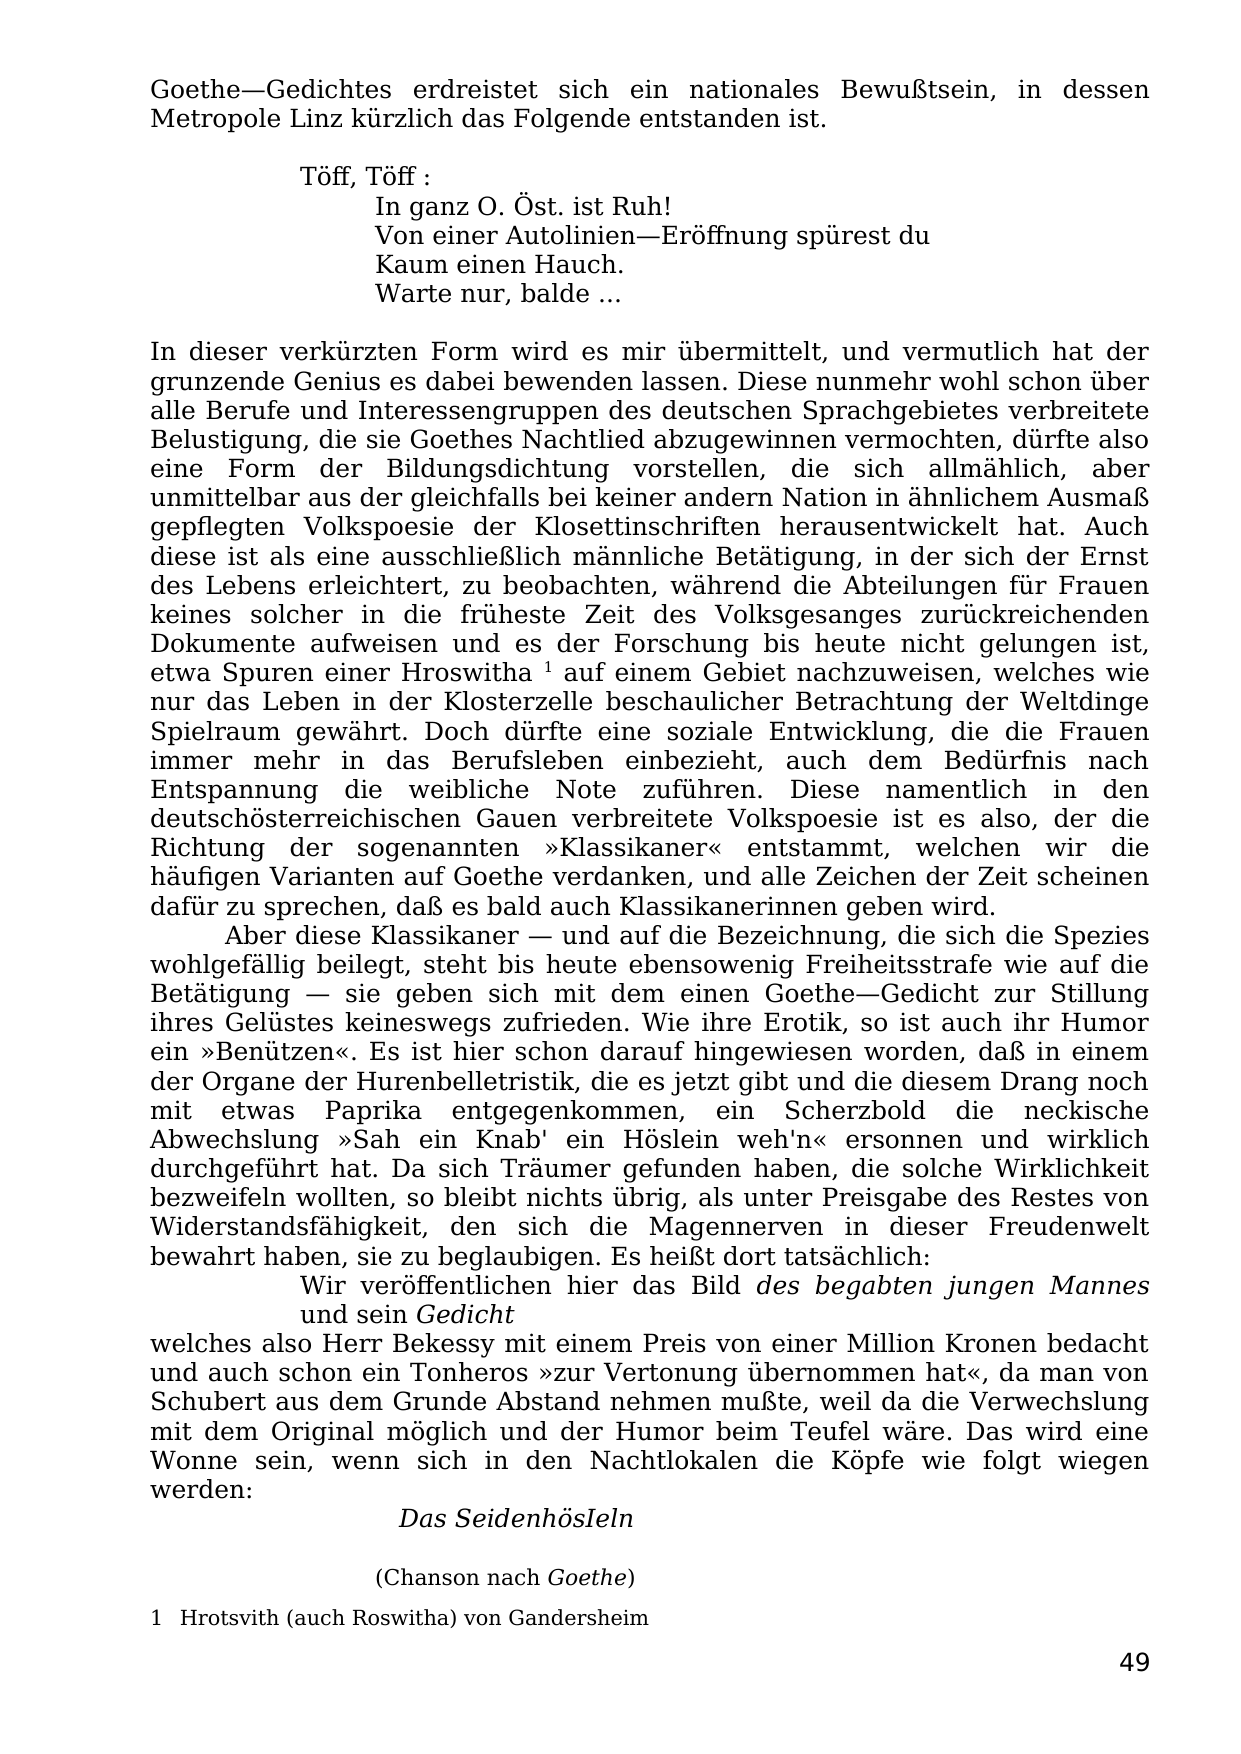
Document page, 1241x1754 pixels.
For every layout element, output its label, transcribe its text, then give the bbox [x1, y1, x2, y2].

text In ganz O. Öst. ist Ruh! [300, 192, 1151, 221]
text Goethe—Gedichtes erdreistet sich ein nationales Bewußtsein, in dessen Metropole Linz kürzlich das Folgende entstanden ist. [150, 75, 1151, 133]
text Aber diese Klassikaner — und auf die Bezeichnung, die sich die Spezies wohlgefällig beilegt, steht bis heute ebensowenig Freiheitsstrafe wie auf die Betätigung — sie geben sich mit dem einen Goethe—Gedicht zur Stillung ihres Gelüstes keineswegs zufrieden. Wie ihre Erotik, so ist auch ihr Humor ein »Benützen«. Es ist hier schon darauf hingewiesen worden, daß in einem der Organe der Hurenbelletristik, die es jetzt gibt und die diesem Drang noch mit etwas Paprika entgegenkommen, ein Scherzbold die neckische Abwechslung »Sah ein Knab' ein Höslein weh'n« ersonnen und wirklich durchgeführt hat. Da sich Träumer gefunden haben, die solche Wirklichkeit bezweifeln wollten, so bleibt nichts übrig, als unter Preisgabe des Restes von Widerstandsfähigkeit, den sich die Magennerven in dieser Freudenwelt bewahrt haben, sie zu beglaubigen. Es heißt dort tatsächlich: [150, 921, 1151, 1271]
text Das SeidenhösIeln [300, 1504, 1151, 1533]
text Von einer Autolinien—Eröffnung spürest du [300, 221, 1151, 250]
text Kaum einen Hauch. [300, 250, 1151, 279]
text Warte nur, balde ... [300, 279, 1151, 308]
text Töff, Töff : [300, 162, 1151, 192]
text In dieser verkürzten Form wird es mir übermittelt, und vermutlich hat der grunzende Genius es dabei bewenden lassen. Diese nunmehr wohl schon über alle Berufe und Interessengruppen des deutschen Sprachgebietes verbreitete Belustigung, die sie Goethes Nachtlied abzugewinnen vermochten, dürfte also eine Form der Bildungsdichtung vorstellen, die sich allmählich, aber unmittelbar aus der gleichfalls bei keiner andern Nation in ähnlichem Ausmaß gepflegten Volkspoesie der Klosettinschriften herausentwickelt hat. Auch diese ist als eine ausschließlich männliche Betätigung, in der sich der Ernst des Lebens erleichtert, zu beobachten, während die Abteilungen für Frauen keines solcher in die früheste Zeit des Volksgesanges zurückreichenden Dokumente aufweisen und es der Forschung bis heute nicht gelungen ist, etwa Spuren einer Hroswitha auf einem Gebiet nachzuweisen, welches wie nur das Leben in der Klosterzelle beschaulicher Betrachtung der Weltdinge Spielraum gewährt. Doch dürfte eine soziale Entwicklung, die die Frauen immer mehr in das Berufsleben einbezieht, auch dem Bedürfnis nach Entspannung die weibliche Note zuführen. Diese namentlich in den deutschösterreichischen Gauen verbreitete Volkspoesie ist es also, der die Richtung der sogenannten »Klassikaner« entstammt, welchen wir die häufigen Varianten auf Goethe verdanken, und alle Zeichen der Zeit scheinen dafür zu sprechen, daß es bald auch Klassikanerinnen geben wird. [150, 337, 1151, 921]
text Hrotsvith (auch Roswitha) von Gandersheim [150, 1606, 1151, 1631]
text (Chanson nach Goethe) [300, 1562, 1151, 1591]
text welches also Herr Bekessy mit einem Preis von einer Million Kronen bedacht und auch schon ein Tonheros »zur Vertonung übernommen hat«, da man von Schubert aus dem Grunde Abstand nehmen mußte, weil da die Verwechslung mit dem Original möglich und der Humor beim Teufel wäre. Das wird eine Wonne sein, wenn sich in den Nachtlokalen die Köpfe wie folgt wiegen werden: [150, 1329, 1151, 1504]
text Wir veröffentlichen hier das Bild des begabten jungen Mannes und sein Gedicht [300, 1271, 1151, 1329]
